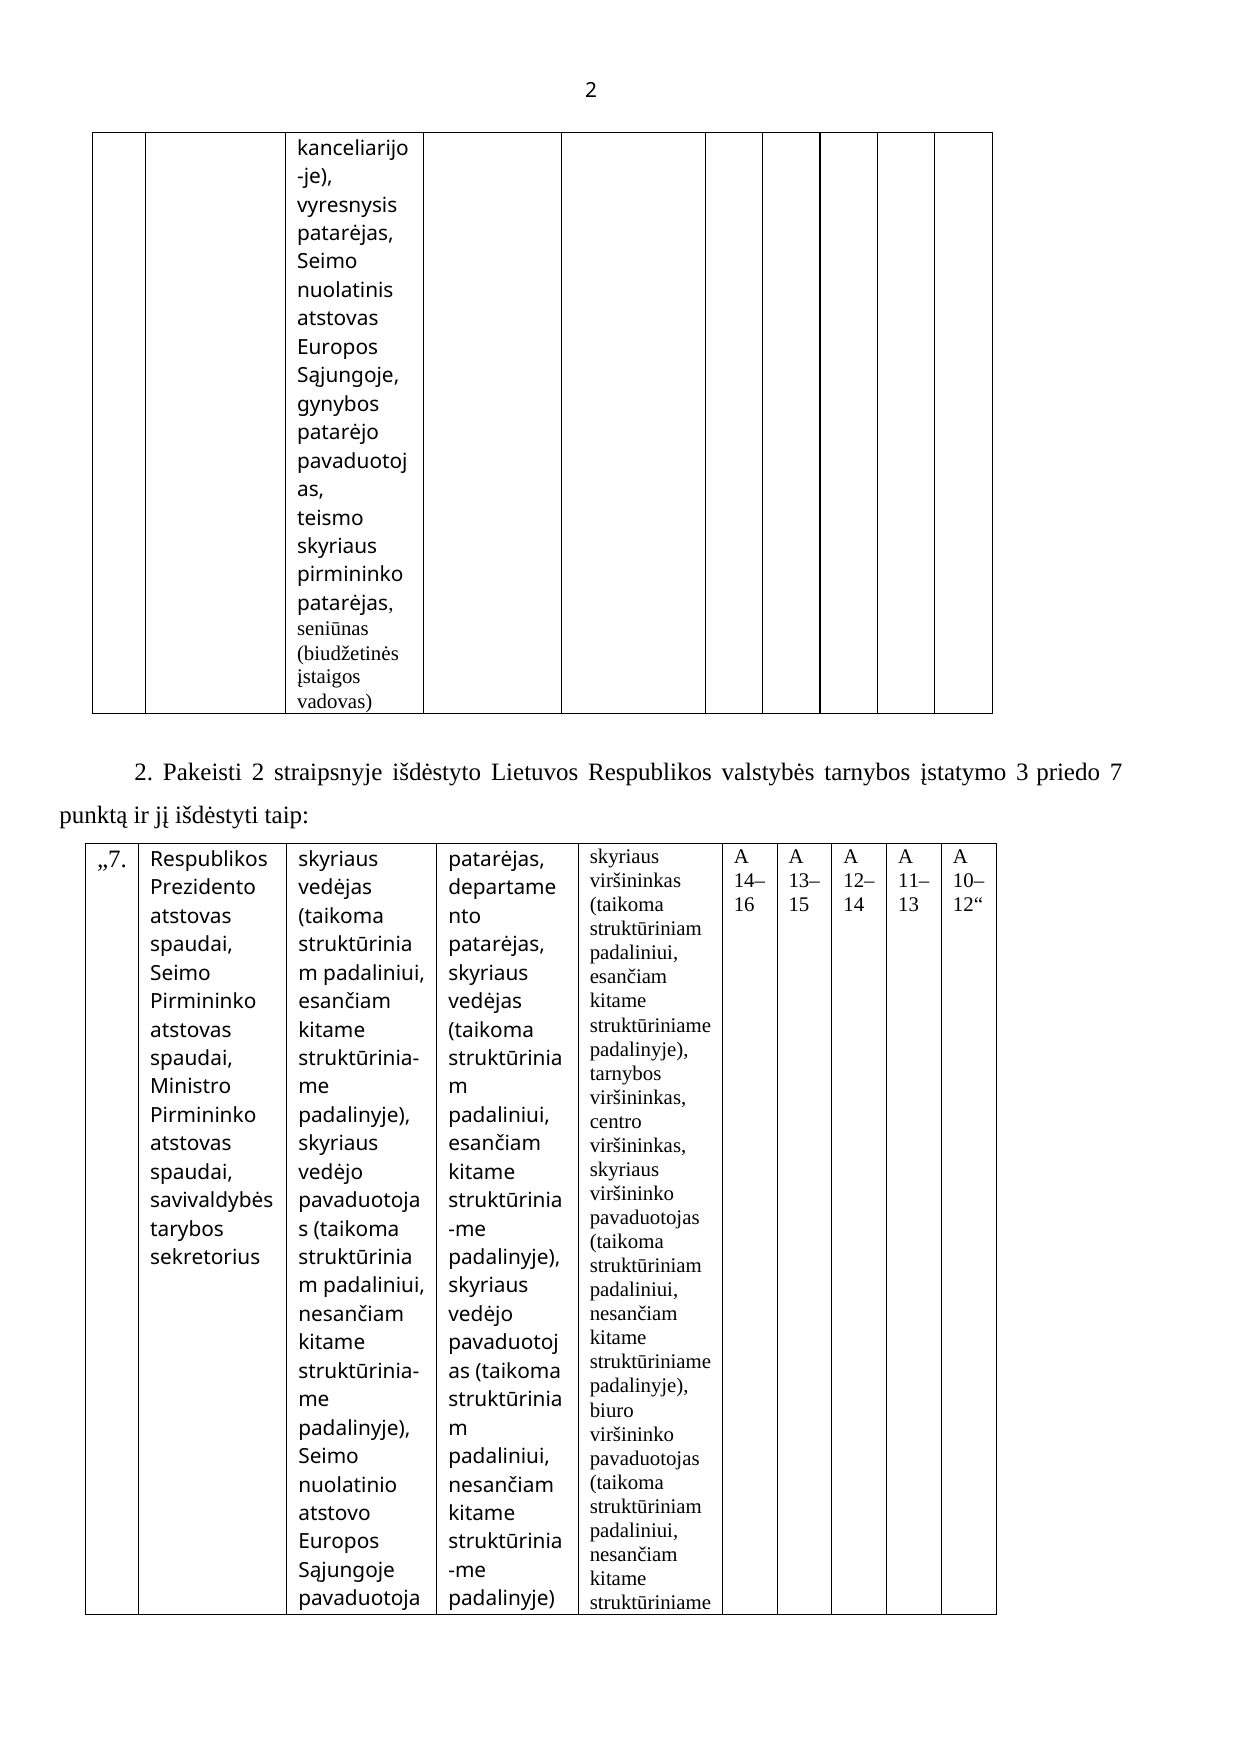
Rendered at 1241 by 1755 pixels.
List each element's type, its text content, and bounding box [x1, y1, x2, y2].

table_header patarėjas, departamento patarėjas, skyriaus vedėjas (taikoma struktūriniam padaliniui, esančiam kitame struktūrinia-me padalinyje), skyriaus vedėjo pavaduotojas (taikoma struktūriniam padaliniui, nesančiam kitame struktūrinia-me padalinyje) [437, 844, 578, 1614]
table_header [146, 133, 285, 713]
table_header [93, 133, 145, 713]
table_header Respublikos Prezidento atstovas spaudai, Seimo Pirmininko atstovas spaudai, Ministro Pirmininko atstovas spaudai, savivaldybės tarybos sekretorius [139, 844, 286, 1614]
table_header [997, 843, 1027, 1614]
table_header A 14–16 [723, 844, 777, 1614]
text 2. Pakeisti 2 straipsnyje išdėstyto Lietuvos Respublikos valstybės tarnybos įstatymo 3 priedo 7 punktą ir jį išdėstyti taip: [59, 757, 1122, 829]
table_header [59, 132, 92, 713]
table_header [424, 133, 561, 713]
table_header A 11–13 [887, 844, 941, 1614]
table_header [993, 132, 1027, 713]
table_header [59, 843, 85, 1614]
table_header A 12–14 [832, 844, 886, 1614]
table_header [763, 133, 819, 713]
table_header skyriaus viršininkas (taikoma struktūriniam padaliniui, esančiam kitame struktūriniame padalinyje), tarnybos viršininkas, centro viršininkas, skyriaus viršininko pavaduotojas (taikoma struktūriniam padaliniui, nesančiam kitame struktūriniame padalinyje), biuro viršininko pavaduotojas (taikoma struktūriniam padaliniui, nesančiam kitame struktūriniame [579, 844, 722, 1614]
table_header [935, 133, 992, 713]
table_header skyriaus vedėjas (taikoma struktūriniam padaliniui, esančiam kitame struktūrinia-me padalinyje), skyriaus vedėjo pavaduotojas (taikoma struktūriniam padaliniui, nesančiam kitame struktūrinia-me padalinyje), Seimo nuolatinio atstovo Europos Sąjungoje pavaduotoja [287, 844, 436, 1614]
table_header [706, 133, 762, 713]
table_header [821, 133, 877, 713]
table_header kanceliarijo-je), vyresnysis patarėjas, Seimo nuolatinis atstovas Europos Sąjungoje, gynybos patarėjo pavaduotojas, teismo skyriaus pirmininko patarėjas, seniūnas (biudžetinės įstaigos vadovas) [286, 133, 423, 713]
table_header [878, 133, 934, 713]
table_header A 10–12“ [942, 844, 996, 1614]
table_header [562, 133, 705, 713]
table_header „7. [86, 844, 138, 1614]
table_header A 13–15 [778, 844, 831, 1614]
